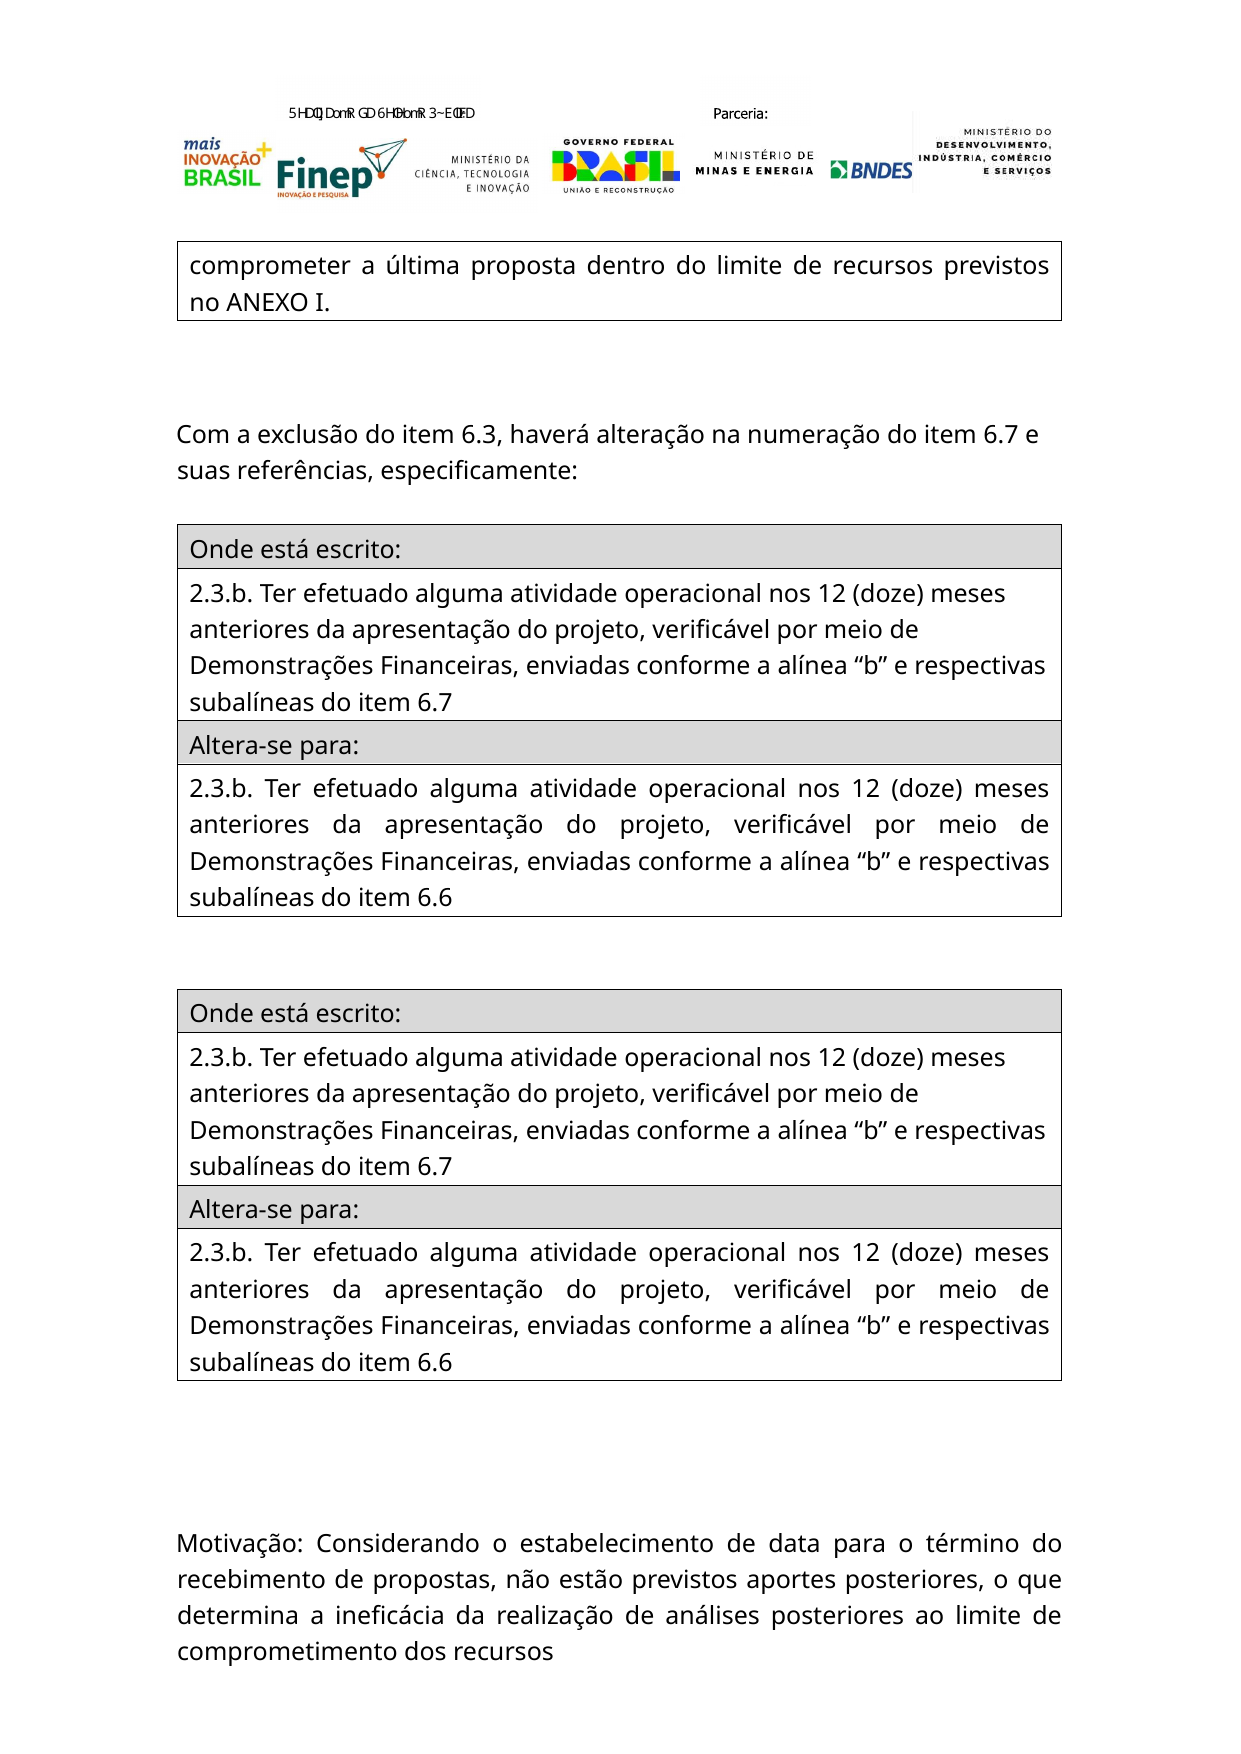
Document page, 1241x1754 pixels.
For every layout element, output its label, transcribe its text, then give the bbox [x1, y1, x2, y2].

table_cell Altera-se para: [178, 1186, 1061, 1228]
table_cell 2.3.b. Ter efetuado alguma atividade operacional nos 12 (doze) meses anteriores da apresentação do projeto, verificável por meio de Demonstrações Financeiras, enviadas conforme a alínea “b” e respectivas subalíneas do item 6.7 [178, 569, 1061, 720]
table_cell 2.3.b. Ter efetuado alguma atividade operacional nos 12 (doze) meses anteriores da apresentação do projeto, verificável por meio de Demonstrações Financeiras, enviadas conforme a alínea “b” e respectivas subalíneas do item 6.7 [178, 1033, 1061, 1184]
table_cell comprometer a última proposta dentro do limite de recursos previstos no ANEXO I. [178, 242, 1061, 320]
table_cell Altera-se para: [178, 721, 1061, 763]
table_header Onde está escrito: [178, 990, 1061, 1032]
table_cell 2.3.b. Ter efetuado alguma atividade operacional nos 12 (doze) meses anteriores da apresentação do projeto, verificável por meio de Demonstrações Financeiras, enviadas conforme a alínea “b” e respectivas subalíneas do item 6.6 [178, 1229, 1061, 1380]
table_header Onde está escrito: [178, 525, 1061, 568]
table_cell 2.3.b. Ter efetuado alguma atividade operacional nos 12 (doze) meses anteriores da apresentação do projeto, verificável por meio de Demonstrações Financeiras, enviadas conforme a alínea “b” e respectivas subalíneas do item 6.6 [178, 765, 1061, 916]
text Com a exclusão do item 6.3, haverá alteração na numeração do item 6.7 e suas referências, especificamente: [176, 416, 1063, 486]
text Motivação: Considerando o estabelecimento de data para o término do recebimento de propostas, não estão previstos aportes posteriores, o que determina a ineficácia da realização de análises posteriores ao limite de comprometimento dos recursos [176, 1526, 1063, 1668]
